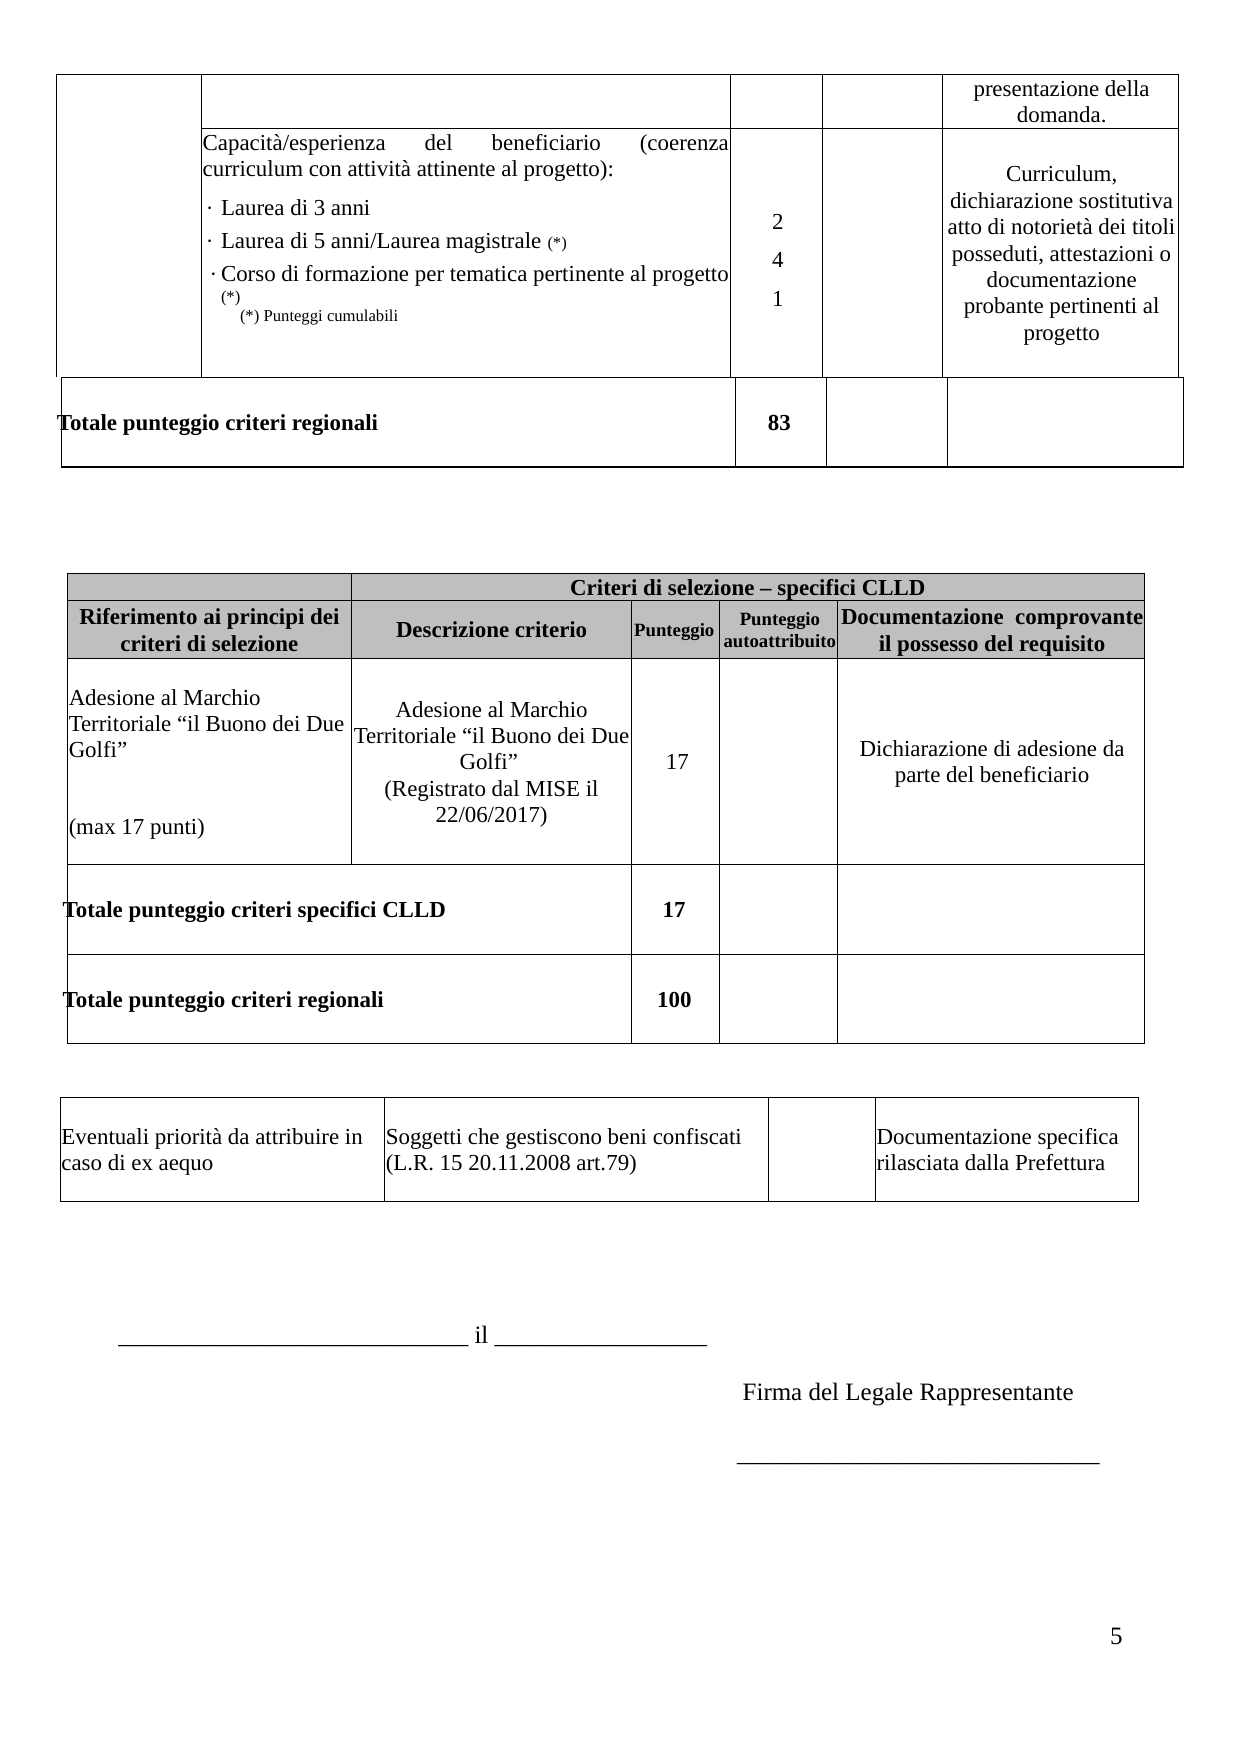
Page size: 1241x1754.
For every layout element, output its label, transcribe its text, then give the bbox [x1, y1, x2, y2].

table_cell Riferimento ai principi dei criteri di selezione [68, 601, 351, 658]
table_cell [720, 865, 837, 954]
table_cell Punteggio autoattribuito [720, 601, 837, 658]
text Firma del Legale Rappresentante [694, 1377, 1122, 1406]
table_cell [1179, 74, 1183, 128]
table_header Documentazione specifica rilasciata dalla Prefettura [876, 1098, 1138, 1201]
table_cell [731, 75, 822, 128]
table_cell Documentazione comprovante il possesso del requisito [838, 601, 1144, 658]
table_cell 17 [632, 865, 719, 954]
table_cell [838, 955, 1144, 1043]
table_cell presentazione della domanda. [943, 75, 1178, 128]
table_cell [823, 129, 942, 377]
table_cell [827, 378, 947, 466]
table_header Eventuali priorità da attribuire in caso di ex aequo [61, 1098, 384, 1201]
table_cell [720, 659, 837, 864]
table_header [769, 1098, 875, 1201]
text ____________________________ il _________________ [118, 1320, 1122, 1348]
table_cell [202, 75, 730, 128]
table_cell Adesione al Marchio Territoriale “il Buono dei Due Golfi” (Registrato dal MISE il 22/06/2017) [352, 659, 631, 864]
table_cell [57, 377, 61, 415]
table_cell Punteggio [632, 601, 719, 658]
table_cell 83 [736, 378, 826, 466]
table_header Soggetti che gestiscono beni confiscati (L.R. 15 20.11.2008 art.79) [385, 1098, 768, 1201]
table_cell Descrizione criterio [352, 601, 631, 658]
table_cell Adesione al Marchio Territoriale “il Buono dei Due Golfi” (max 17 punti) [68, 659, 351, 864]
table_cell Totale punteggio criteri regionali [62, 378, 735, 466]
table_cell [948, 378, 1183, 466]
table_cell Totale punteggio criteri specifici CLLD [68, 865, 631, 954]
table_cell [823, 75, 942, 128]
table_cell Dichiarazione di adesione da parte del beneficiario [838, 659, 1144, 864]
table_cell 2 4 1 [731, 129, 822, 377]
table_cell Totale punteggio criteri regionali [68, 955, 631, 1043]
table_cell [57, 75, 201, 377]
table_cell Capacità/esperienza del beneficiario (coerenza curriculum con attività attinente al progetto): Laurea di 3 anni Laurea di 5 anni/Laurea magistrale (*) Corso di formazione per tematica pertinente al progetto (*) (*) Punteggi cumulabili [202, 129, 730, 377]
table_cell Curriculum, dichiarazione sostitutiva atto di notorietà dei titoli posseduti, attestazioni o documentazione probante pertinenti al progetto [943, 129, 1178, 377]
table_cell 17 [632, 659, 719, 864]
table_cell [1179, 128, 1183, 377]
table_cell [838, 865, 1144, 954]
table_cell [57, 416, 61, 466]
table_header Criteri di selezione – specifici CLLD [352, 574, 1144, 600]
table_header [68, 574, 351, 600]
text _____________________________ [118, 1435, 1122, 1468]
table_cell [720, 955, 837, 1043]
table_cell 100 [632, 955, 719, 1043]
